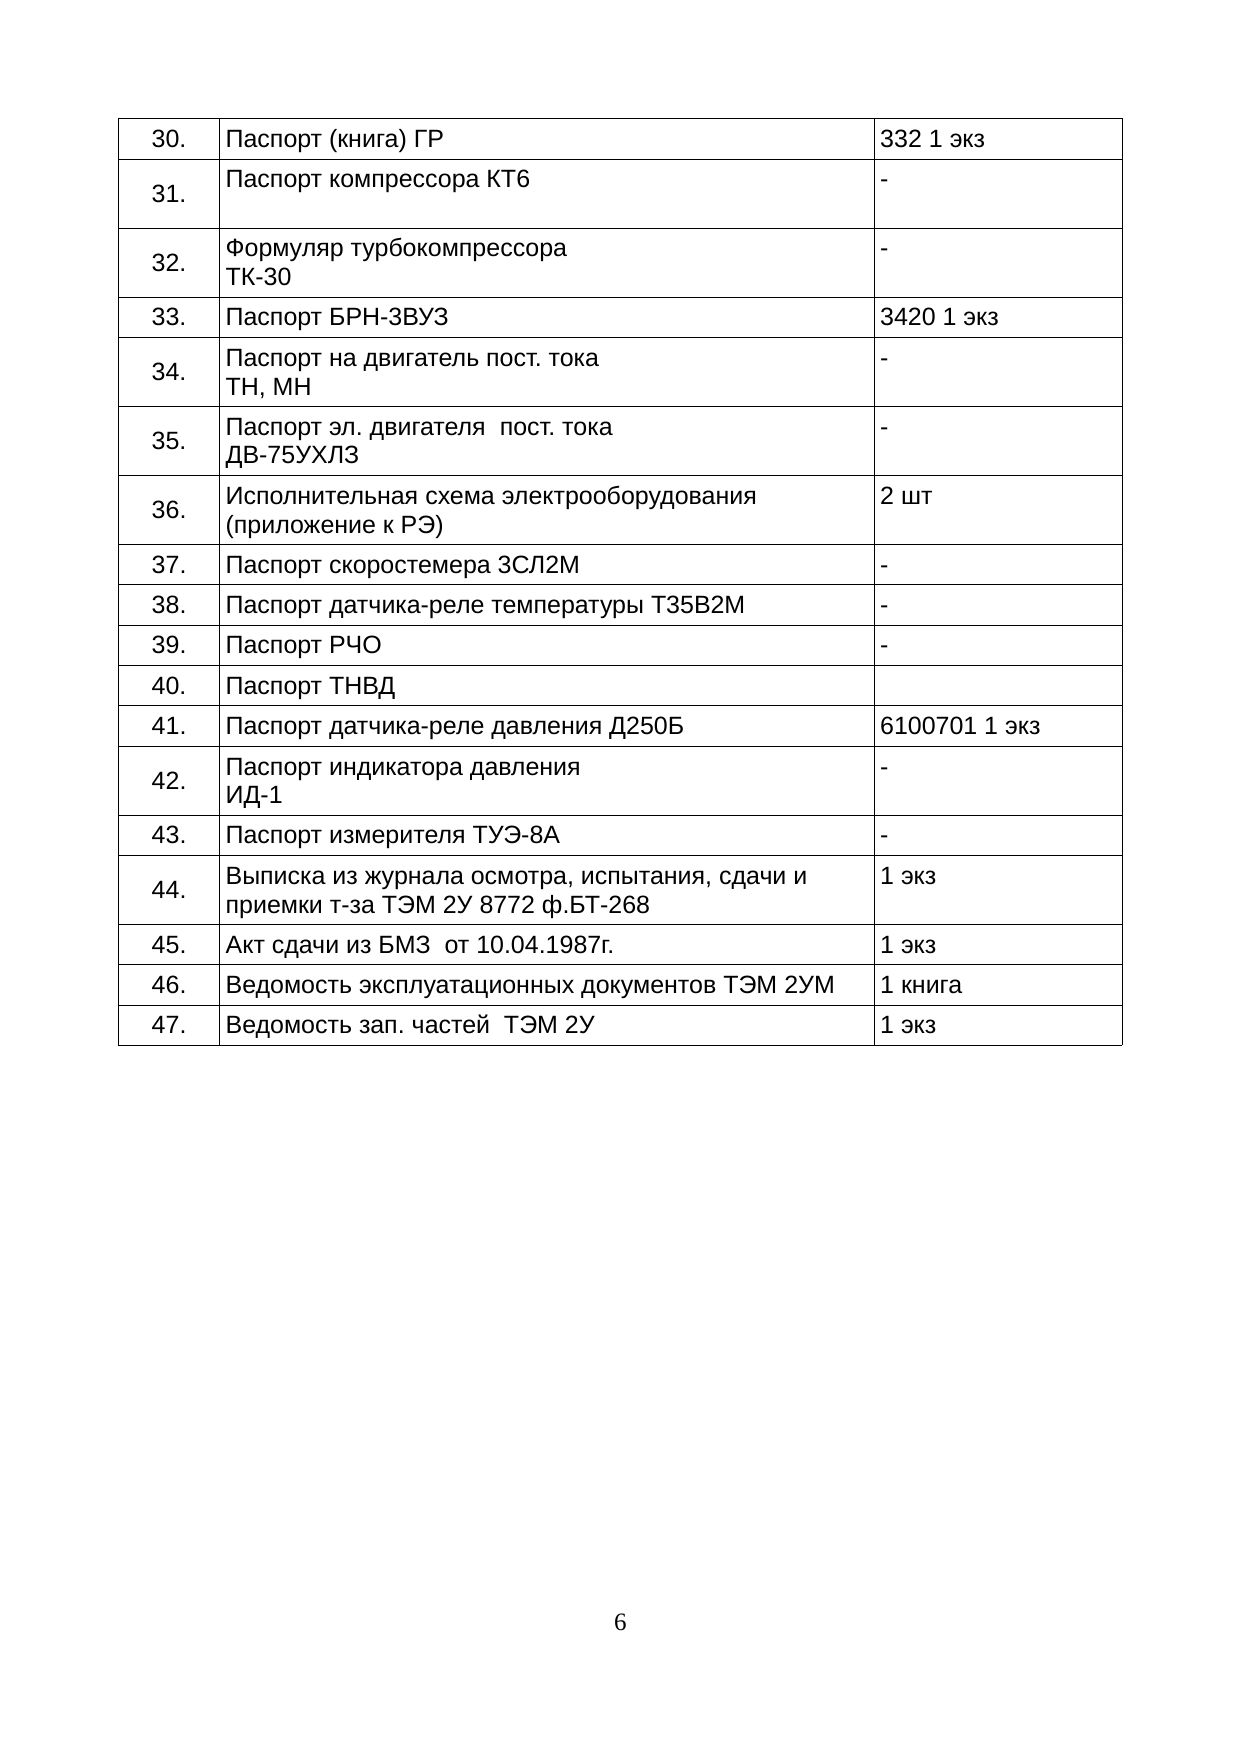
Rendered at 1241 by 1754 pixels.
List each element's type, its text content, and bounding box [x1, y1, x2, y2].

table_cell - [875, 585, 1122, 625]
table_cell - [875, 407, 1122, 475]
table_cell 40. [119, 666, 219, 705]
table_cell 32. [119, 229, 219, 297]
table_cell Выписка из журнала осмотра, испытания, сдачи и приемки т-за ТЭМ 2У 8772 ф.БТ-268 [220, 856, 874, 924]
table_cell 47. [119, 1006, 219, 1045]
table_cell Паспорт БРН-3ВУЗ [220, 298, 874, 337]
table_cell 33. [119, 298, 219, 337]
table_cell 43. [119, 816, 219, 855]
table_cell Паспорт компрессора КТ6 [220, 160, 874, 227]
table_cell 1 экз [875, 925, 1122, 964]
table_cell 30. [119, 119, 219, 158]
table_cell - [875, 816, 1122, 855]
table_cell 45. [119, 925, 219, 964]
table_cell Паспорт на двигатель пост. тока ТН, МН [220, 338, 874, 406]
table_cell 1 экз [875, 1006, 1122, 1045]
table_cell 42. [119, 747, 219, 815]
table_cell - [875, 229, 1122, 297]
table_cell 1 экз [875, 856, 1122, 924]
table_cell 2 шт [875, 476, 1122, 544]
table_cell Паспорт РЧО [220, 626, 874, 665]
table_cell 37. [119, 545, 219, 584]
table_cell Паспорт индикатора давления ИД-1 [220, 747, 874, 815]
table_cell 39. [119, 626, 219, 665]
table_cell 44. [119, 856, 219, 924]
table_cell Паспорт эл. двигателя пост. тока ДВ-75УХЛЗ [220, 407, 874, 475]
table_cell 31. [119, 160, 219, 227]
table_cell 1 книга [875, 965, 1122, 1005]
table_cell [875, 666, 1122, 705]
table_cell Паспорт скоростемера 3СЛ2М [220, 545, 874, 584]
table_cell 38. [119, 585, 219, 625]
table_cell - [875, 545, 1122, 584]
table_cell 34. [119, 338, 219, 406]
table_cell - [875, 747, 1122, 815]
table_cell Паспорт измерителя ТУЭ-8А [220, 816, 874, 855]
table_cell Акт сдачи из БМЗ от 10.04.1987г. [220, 925, 874, 964]
table_cell Формуляр турбокомпрессора ТК-30 [220, 229, 874, 297]
table_cell 35. [119, 407, 219, 475]
table_cell Паспорт датчика-реле давления Д250Б [220, 706, 874, 746]
table_cell Паспорт ТНВД [220, 666, 874, 705]
table_cell Исполнительная схема электрооборудования (приложение к РЭ) [220, 476, 874, 544]
table_cell 6100701 1 экз [875, 706, 1122, 746]
table_cell Ведомость зап. частей ТЭМ 2У [220, 1006, 874, 1045]
table_cell - [875, 626, 1122, 665]
table_cell - [875, 160, 1122, 227]
table_cell 3420 1 экз [875, 298, 1122, 337]
table_cell Паспорт (книга) ГР [220, 119, 874, 158]
table_cell - [875, 338, 1122, 406]
table_cell 41. [119, 706, 219, 746]
table_cell 46. [119, 965, 219, 1005]
table_cell Ведомость эксплуатационных документов ТЭМ 2УМ [220, 965, 874, 1005]
table_cell Паспорт датчика-реле температуры Т35В2М [220, 585, 874, 625]
table_cell 332 1 экз [875, 119, 1122, 158]
table_cell 36. [119, 476, 219, 544]
